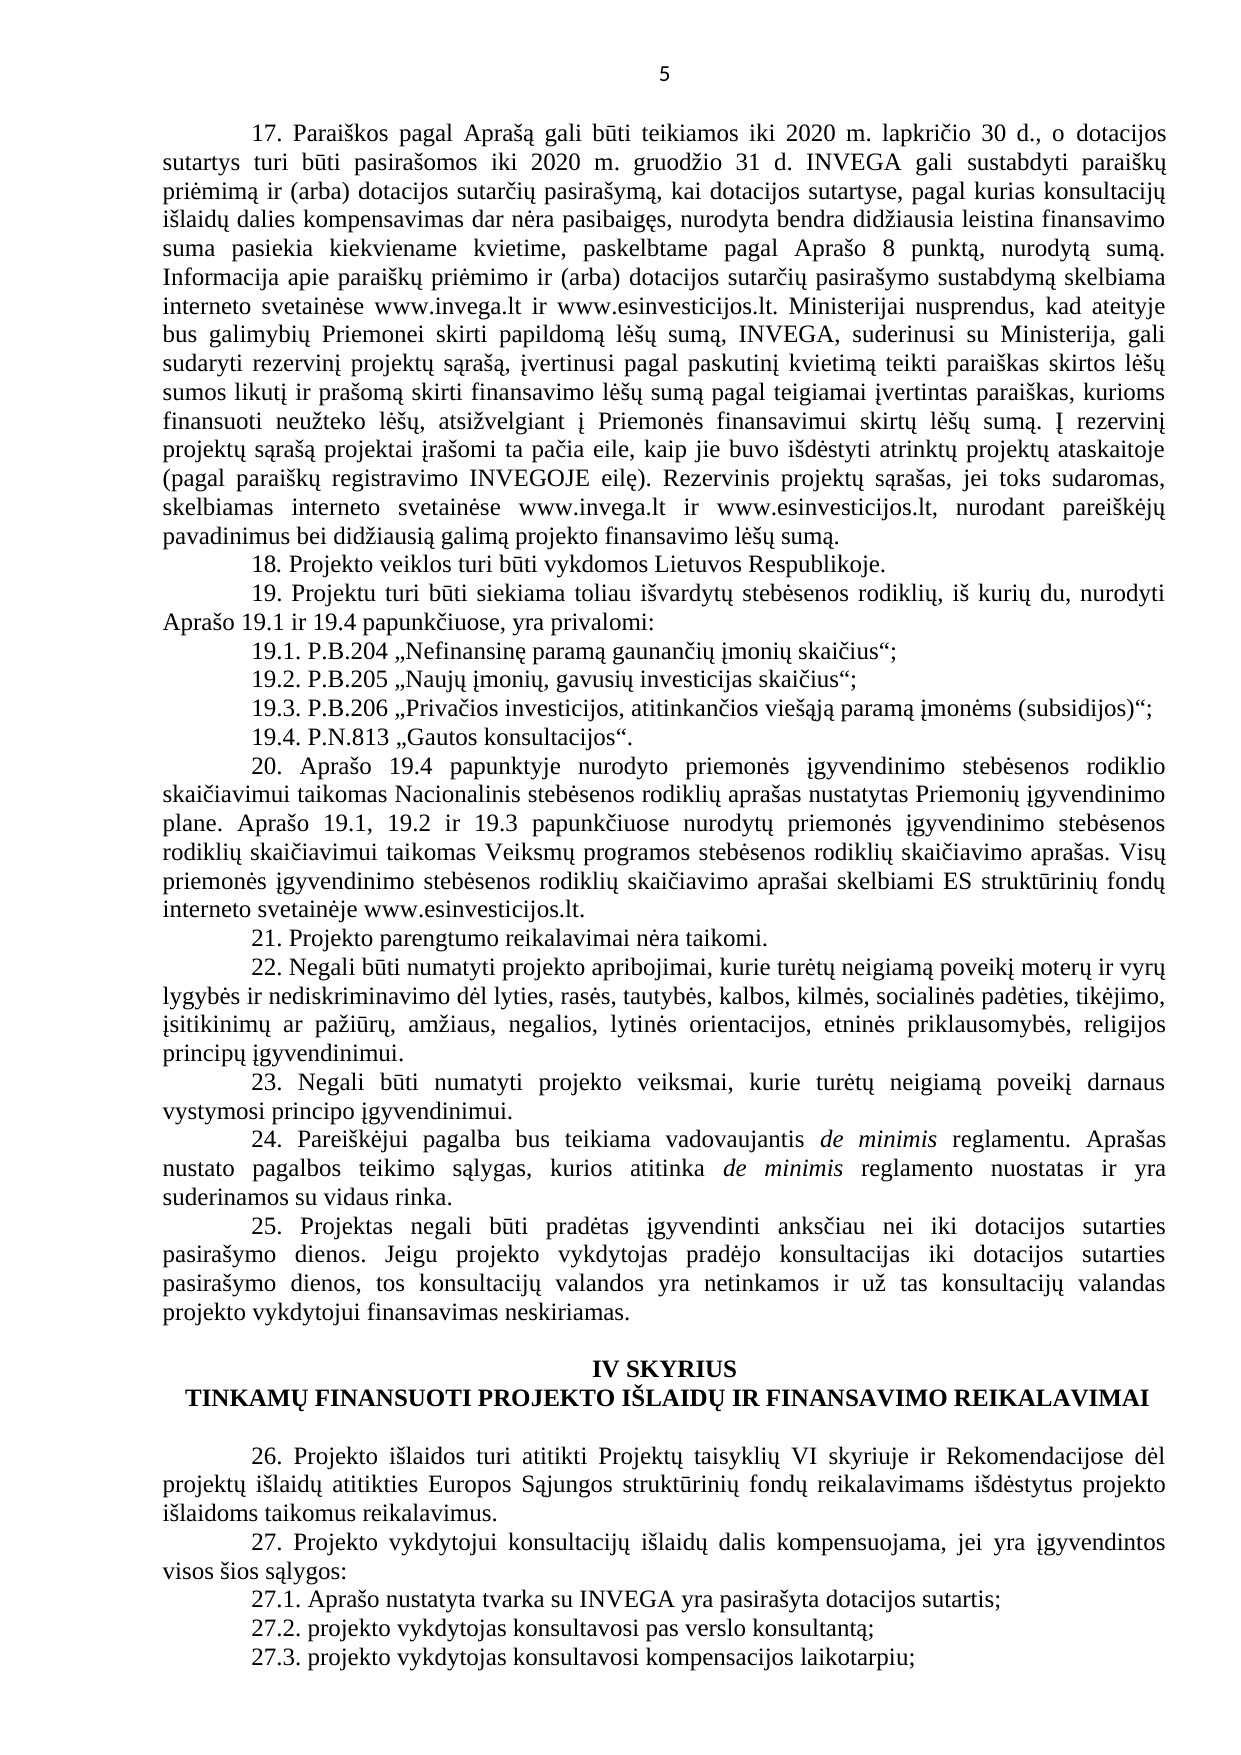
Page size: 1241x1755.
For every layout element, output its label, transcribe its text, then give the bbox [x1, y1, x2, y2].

text 23. Negali būti numatyti projekto veiksmai, kurie turėtų neigiamą poveikį darnaus vystymosi principo įgyvendinimui. [162, 1067, 1166, 1124]
text 21. Projekto parengtumo reikalavimai nėra taikomi. [162, 923, 1166, 952]
text 26. Projekto išlaidos turi atitikti Projektų taisyklių VI skyriuje ir Rekomendacijose dėl projektų išlaidų atitikties Europos Sąjungos struktūrinių fondų reikalavimams išdėstytus projekto išlaidoms taikomus reikalavimus. [162, 1441, 1166, 1527]
text 27.3. projekto vykdytojas konsultavosi kompensacijos laikotarpiu; [162, 1642, 1166, 1671]
text 17. Paraiškos pagal Aprašą gali būti teikiamos iki 2020 m. lapkričio 30 d., o dotacijos sutartys turi būti pasirašomos iki 2020 m. gruodžio 31 d. INVEGA gali sustabdyti paraiškų priėmimą ir (arba) dotacijos sutarčių pasirašymą, kai dotacijos sutartyse, pagal kurias konsultacijų išlaidų dalies kompensavimas dar nėra pasibaigęs, nurodyta bendra didžiausia leistina finansavimo suma pasiekia kiekviename kvietime, paskelbtame pagal Aprašo 8 punktą, nurodytą sumą. Informacija apie paraiškų priėmimo ir (arba) dotacijos sutarčių pasirašymo sustabdymą skelbiama interneto svetainėse www.invega.lt ir www.esinvesticijos.lt. Ministerijai nusprendus, kad ateityje bus galimybių Priemonei skirti papildomą lėšų sumą, INVEGA, suderinusi su Ministerija, gali sudaryti rezervinį projektų sąrašą, įvertinusi pagal paskutinį kvietimą teikti paraiškas skirtos lėšų sumos likutį ir prašomą skirti finansavimo lėšų sumą pagal teigiamai įvertintas paraiškas, kurioms finansuoti neužteko lėšų, atsižvelgiant į Priemonės finansavimui skirtų lėšų sumą. Į rezervinį projektų sąrašą projektai įrašomi ta pačia eile, kaip jie buvo išdėstyti atrinktų projektų ataskaitoje (pagal paraiškų registravimo INVEGOJE eilę). Rezervinis projektų sąrašas, jei toks sudaromas, skelbiamas interneto svetainėse www.invega.lt ir www.esinvesticijos.lt, nurodant pareiškėjų pavadinimus bei didžiausią galimą projekto finansavimo lėšų sumą. [162, 118, 1166, 549]
text 27. Projekto vykdytojui konsultacijų išlaidų dalis kompensuojama, jei yra įgyvendintos visos šios sąlygos: [162, 1527, 1166, 1584]
text 27.1. Aprašo nustatyta tvarka su INVEGA yra pasirašyta dotacijos sutartis; [162, 1584, 1166, 1613]
text 19. Projektu turi būti siekiama toliau išvardytų stebėsenos rodiklių, iš kurių du, nurodyti Aprašo 19.1 ir 19.4 papunkčiuose, yra privalomi: [162, 578, 1166, 636]
text 19.3. P.B.206 „Privačios investicijos, atitinkančios viešąją paramą įmonėms (subsidijos)“; [162, 693, 1166, 722]
text 20. Aprašo 19.4 papunktyje nurodyto priemonės įgyvendinimo stebėsenos rodiklio skaičiavimui taikomas Nacionalinis stebėsenos rodiklių aprašas nustatytas Priemonių įgyvendinimo plane. Aprašo 19.1, 19.2 ir 19.3 papunkčiuose nurodytų priemonės įgyvendinimo stebėsenos rodiklių skaičiavimui taikomas Veiksmų programos stebėsenos rodiklių skaičiavimo aprašas. Visų priemonės įgyvendinimo stebėsenos rodiklių skaičiavimo aprašai skelbiami ES struktūrinių fondų interneto svetainėje www.esinvesticijos.lt. [162, 751, 1166, 923]
text 19.1. P.B.204 „Nefinansinę paramą gaunančių įmonių skaičius“; [162, 636, 1166, 664]
text 25. Projektas negali būti pradėtas įgyvendinti anksčiau nei iki dotacijos sutarties pasirašymo dienos. Jeigu projekto vykdytojas pradėjo konsultacijas iki dotacijos sutarties pasirašymo dienos, tos konsultacijų valandos yra netinkamos ir už tas konsultacijų valandas projekto vykdytojui finansavimas neskiriamas. [162, 1211, 1166, 1326]
text TINKAMŲ FINANSUOTI PROJEKTO IŠLAIDŲ IR FINANSAVIMO REIKALAVIMAI [162, 1383, 1166, 1412]
text 19.2. P.B.205 „Naujų įmonių, gavusių investicijas skaičius“; [162, 664, 1166, 693]
text 24. Pareiškėjui pagalba bus teikiama vadovaujantis de minimis reglamentu. Aprašas nustato pagalbos teikimo sąlygas, kurios atitinka de minimis reglamento nuostatas ir yra suderinamos su vidaus rinka. [162, 1124, 1166, 1211]
text 18. Projekto veiklos turi būti vykdomos Lietuvos Respublikoje. [162, 549, 1166, 578]
text 27.2. projekto vykdytojas konsultavosi pas verslo konsultantą; [162, 1613, 1166, 1642]
text 19.4. P.N.813 „Gautos konsultacijos“. [162, 722, 1166, 751]
text IV SKYRIUS [162, 1354, 1166, 1383]
text 22. Negali būti numatyti projekto apribojimai, kurie turėtų neigiamą poveikį moterų ir vyrų lygybės ir nediskriminavimo dėl lyties, rasės, tautybės, kalbos, kilmės, socialinės padėties, tikėjimo, įsitikinimų ar pažiūrų, amžiaus, negalios, lytinės orientacijos, etninės priklausomybės, religijos principų įgyvendinimui. [162, 952, 1166, 1067]
